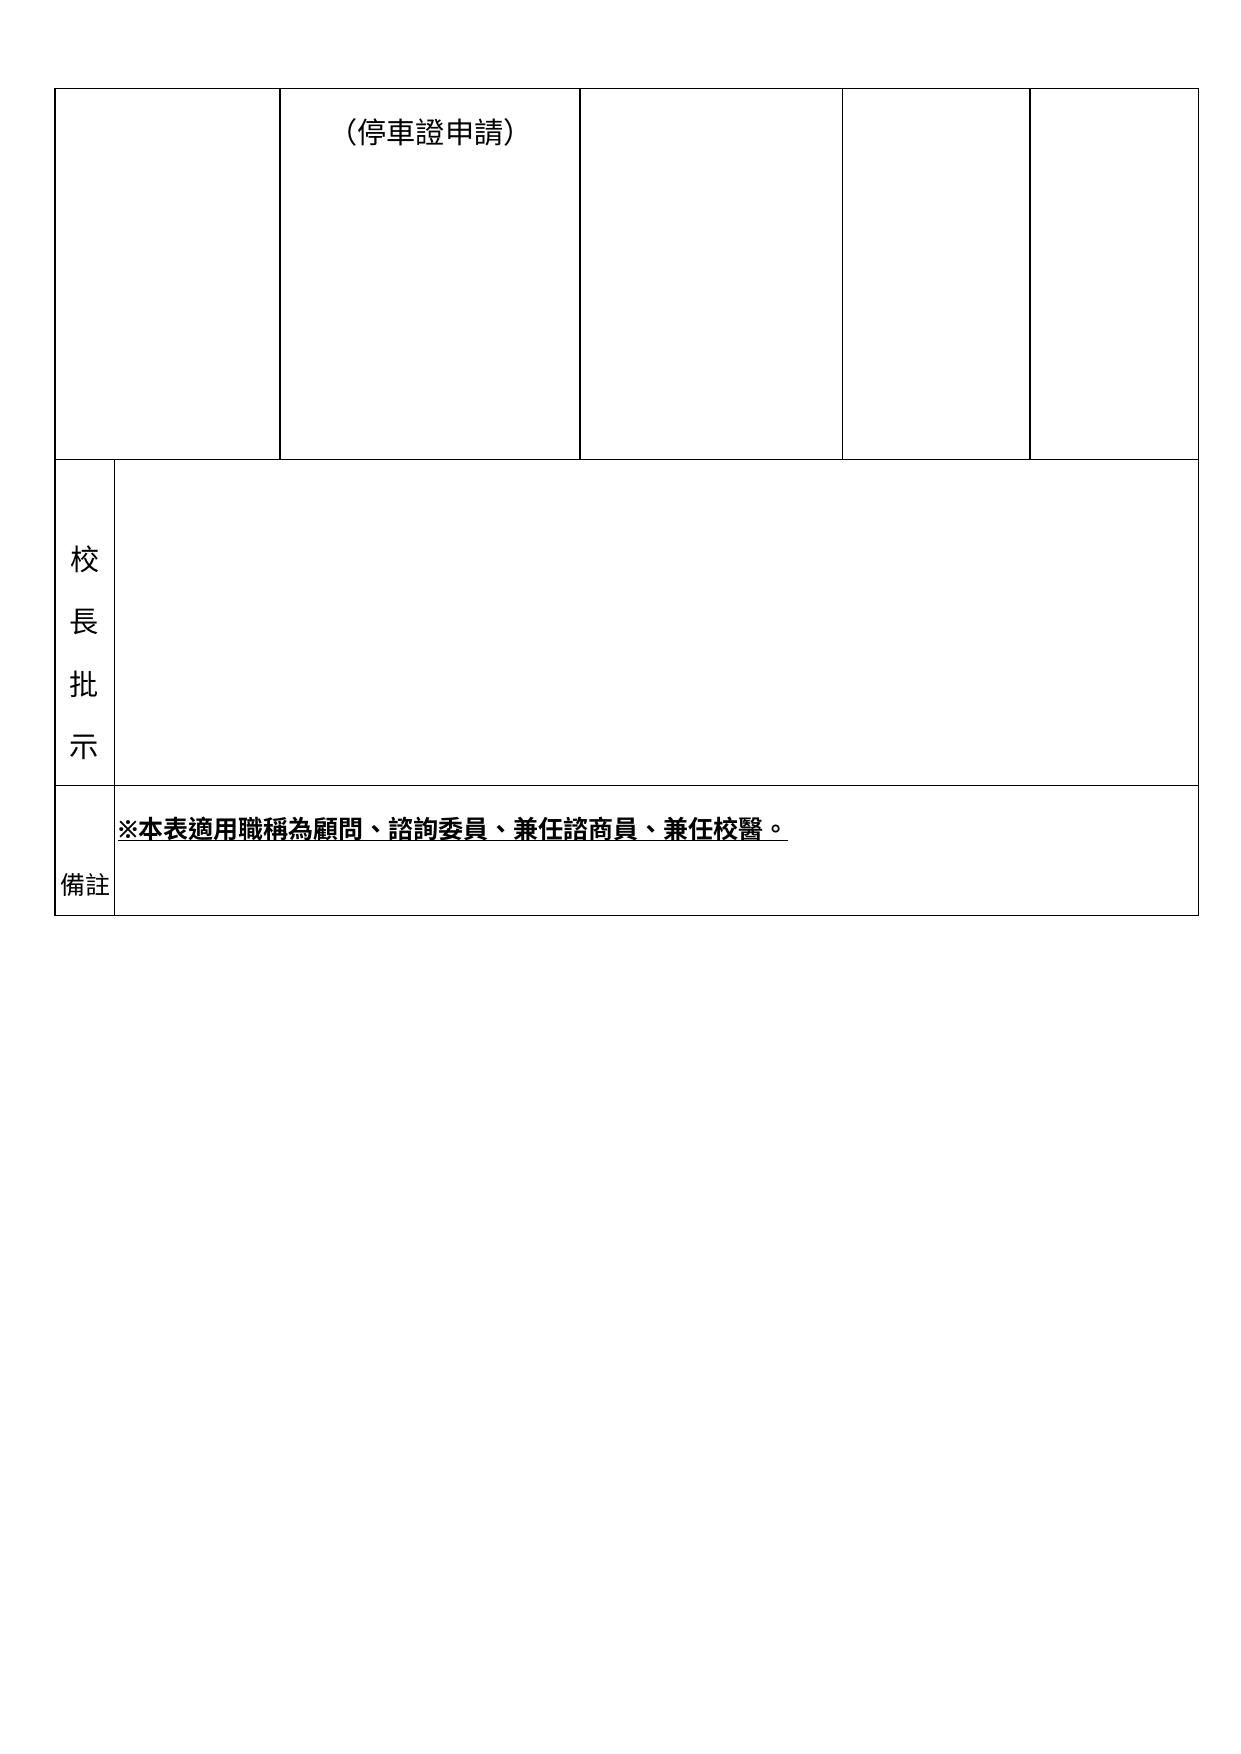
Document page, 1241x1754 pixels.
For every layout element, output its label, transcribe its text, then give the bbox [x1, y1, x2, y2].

table_cell [843, 89, 1029, 459]
table_cell [115, 460, 1198, 785]
table_cell [1031, 89, 1198, 459]
table_cell [56, 89, 279, 459]
table_cell （停車證申請） [281, 89, 579, 459]
table_cell ※本表適用職稱為顧問、諮詢委員、兼任諮商員、兼任校醫。 [115, 786, 1198, 915]
table_cell 備註 [56, 786, 114, 915]
table_cell [581, 89, 842, 459]
table_cell 校長批示 [56, 460, 114, 785]
